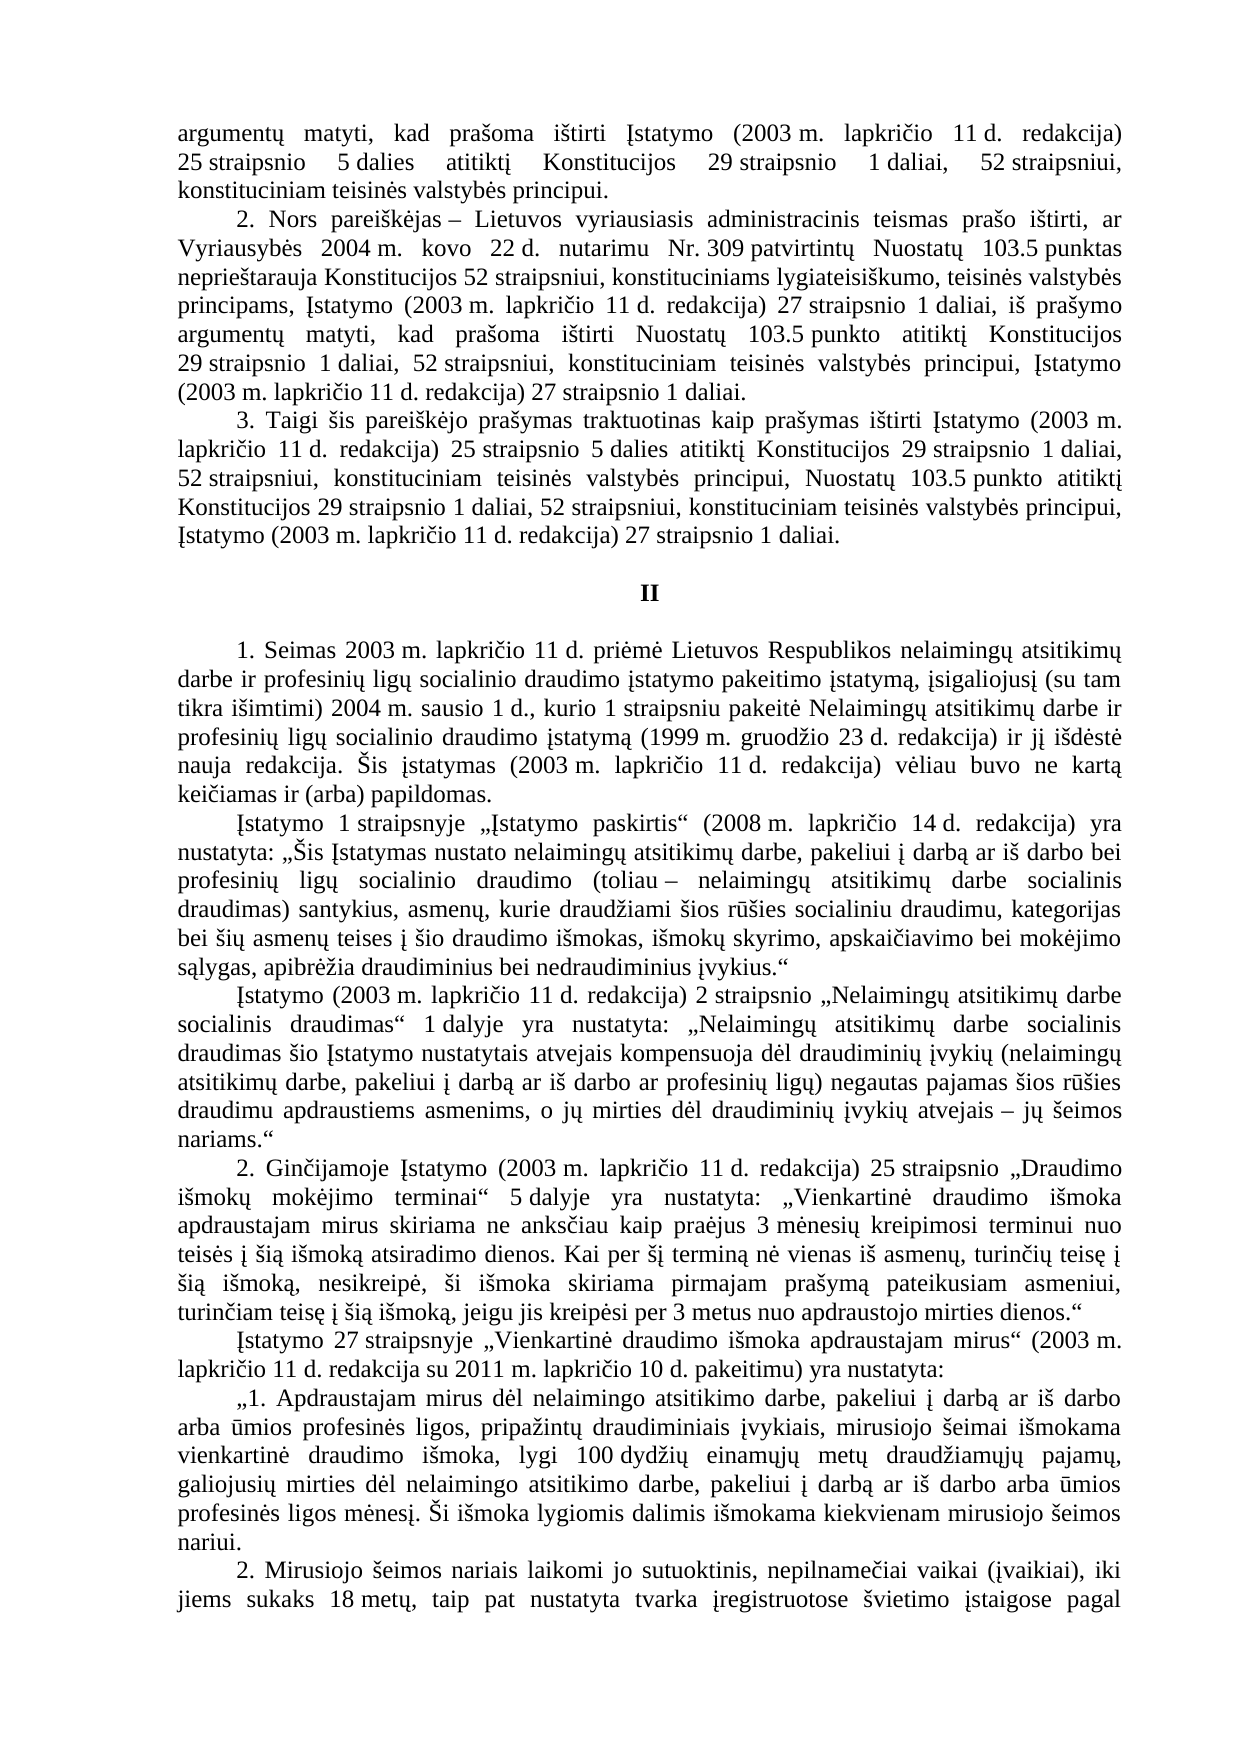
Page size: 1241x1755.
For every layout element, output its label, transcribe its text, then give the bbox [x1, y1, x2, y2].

text II [177, 578, 1122, 607]
text 2. Mirusiojo šeimos nariais laikomi jo sutuoktinis, nepilnamečiai vaikai (įvaikiai), iki jiems sukaks 18 metų, taip pat nustatyta tvarka įregistruotose švietimo įstaigose pagal [177, 1556, 1122, 1613]
text 2. Ginčijamoje Įstatymo (2003 m. lapkričio 11 d. redakcija) 25 straipsnio „Draudimo išmokų mokėjimo terminai“ 5 dalyje yra nustatyta: „Vienkartinė draudimo išmoka apdraustajam mirus skiriama ne anksčiau kaip praėjus 3 mėnesių kreipimosi terminui nuo teisės į šią išmoką atsiradimo dienos. Kai per šį terminą nė vienas iš asmenų, turinčių teisę į šią išmoką, nesikreipė, ši išmoka skiriama pirmajam prašymą pateikusiam asmeniui, turinčiam teisę į šią išmoką, jeigu jis kreipėsi per 3 metus nuo apdraustojo mirties dienos.“ [177, 1153, 1122, 1326]
text 3. Taigi šis pareiškėjo prašymas traktuotinas kaip prašymas ištirti Įstatymo (2003 m. lapkričio 11 d. redakcija) 25 straipsnio 5 dalies atitiktį Konstitucijos 29 straipsnio 1 daliai, 52 straipsniui, konstituciniam teisinės valstybės principui, Nuostatų 103.5 punkto atitiktį Konstitucijos 29 straipsnio 1 daliai, 52 straipsniui, konstituciniam teisinės valstybės principui, Įstatymo (2003 m. lapkričio 11 d. redakcija) 27 straipsnio 1 daliai. [177, 406, 1122, 549]
text 1. Seimas 2003 m. lapkričio 11 d. priėmė Lietuvos Respublikos nelaimingų atsitikimų darbe ir profesinių ligų socialinio draudimo įstatymo pakeitimo įstatymą, įsigaliojusį (su tam tikra išimtimi) 2004 m. sausio 1 d., kurio 1 straipsniu pakeitė Nelaimingų atsitikimų darbe ir profesinių ligų socialinio draudimo įstatymą (1999 m. gruodžio 23 d. redakcija) ir jį išdėstė nauja redakcija. Šis įstatymas (2003 m. lapkričio 11 d. redakcija) vėliau buvo ne kartą keičiamas ir (arba) papildomas. [177, 636, 1122, 808]
text „1. Apdraustajam mirus dėl nelaimingo atsitikimo darbe, pakeliui į darbą ar iš darbo arba ūmios profesinės ligos, pripažintų draudiminiais įvykiais, mirusiojo šeimai išmokama vienkartinė draudimo išmoka, lygi 100 dydžių einamųjų metų draudžiamųjų pajamų, galiojusių mirties dėl nelaimingo atsitikimo darbe, pakeliui į darbą ar iš darbo arba ūmios profesinės ligos mėnesį. Ši išmoka lygiomis dalimis išmokama kiekvienam mirusiojo šeimos nariui. [177, 1383, 1122, 1556]
text argumentų matyti, kad prašoma ištirti Įstatymo (2003 m. lapkričio 11 d. redakcija) 25 straipsnio 5 dalies atitiktį Konstitucijos 29 straipsnio 1 daliai, 52 straipsniui, konstituciniam teisinės valstybės principui. [177, 118, 1122, 204]
text Įstatymo 27 straipsnyje „Vienkartinė draudimo išmoka apdraustajam mirus“ (2003 m. lapkričio 11 d. redakcija su 2011 m. lapkričio 10 d. pakeitimu) yra nustatyta: [177, 1326, 1122, 1383]
text 2. Nors pareiškėjas – Lietuvos vyriausiasis administracinis teismas prašo ištirti, ar Vyriausybės 2004 m. kovo 22 d. nutarimu Nr. 309 patvirtintų Nuostatų 103.5 punktas neprieštarauja Konstitucijos 52 straipsniui, konstituciniams lygiateisiškumo, teisinės valstybės principams, Įstatymo (2003 m. lapkričio 11 d. redakcija) 27 straipsnio 1 daliai, iš prašymo argumentų matyti, kad prašoma ištirti Nuostatų 103.5 punkto atitiktį Konstitucijos 29 straipsnio 1 daliai, 52 straipsniui, konstituciniam teisinės valstybės principui, Įstatymo (2003 m. lapkričio 11 d. redakcija) 27 straipsnio 1 daliai. [177, 204, 1122, 406]
text Įstatymo (2003 m. lapkričio 11 d. redakcija) 2 straipsnio „Nelaimingų atsitikimų darbe socialinis draudimas“ 1 dalyje yra nustatyta: „Nelaimingų atsitikimų darbe socialinis draudimas šio Įstatymo nustatytais atvejais kompensuoja dėl draudiminių įvykių (nelaimingų atsitikimų darbe, pakeliui į darbą ar iš darbo ar profesinių ligų) negautas pajamas šios rūšies draudimu apdraustiems asmenims, o jų mirties dėl draudiminių įvykių atvejais – jų šeimos nariams.“ [177, 981, 1122, 1153]
text Įstatymo 1 straipsnyje „Įstatymo paskirtis“ (2008 m. lapkričio 14 d. redakcija) yra nustatyta: „Šis Įstatymas nustato nelaimingų atsitikimų darbe, pakeliui į darbą ar iš darbo bei profesinių ligų socialinio draudimo (toliau – nelaimingų atsitikimų darbe socialinis draudimas) santykius, asmenų, kurie draudžiami šios rūšies socialiniu draudimu, kategorijas bei šių asmenų teises į šio draudimo išmokas, išmokų skyrimo, apskaičiavimo bei mokėjimo sąlygas, apibrėžia draudiminius bei nedraudiminius įvykius.“ [177, 808, 1122, 981]
